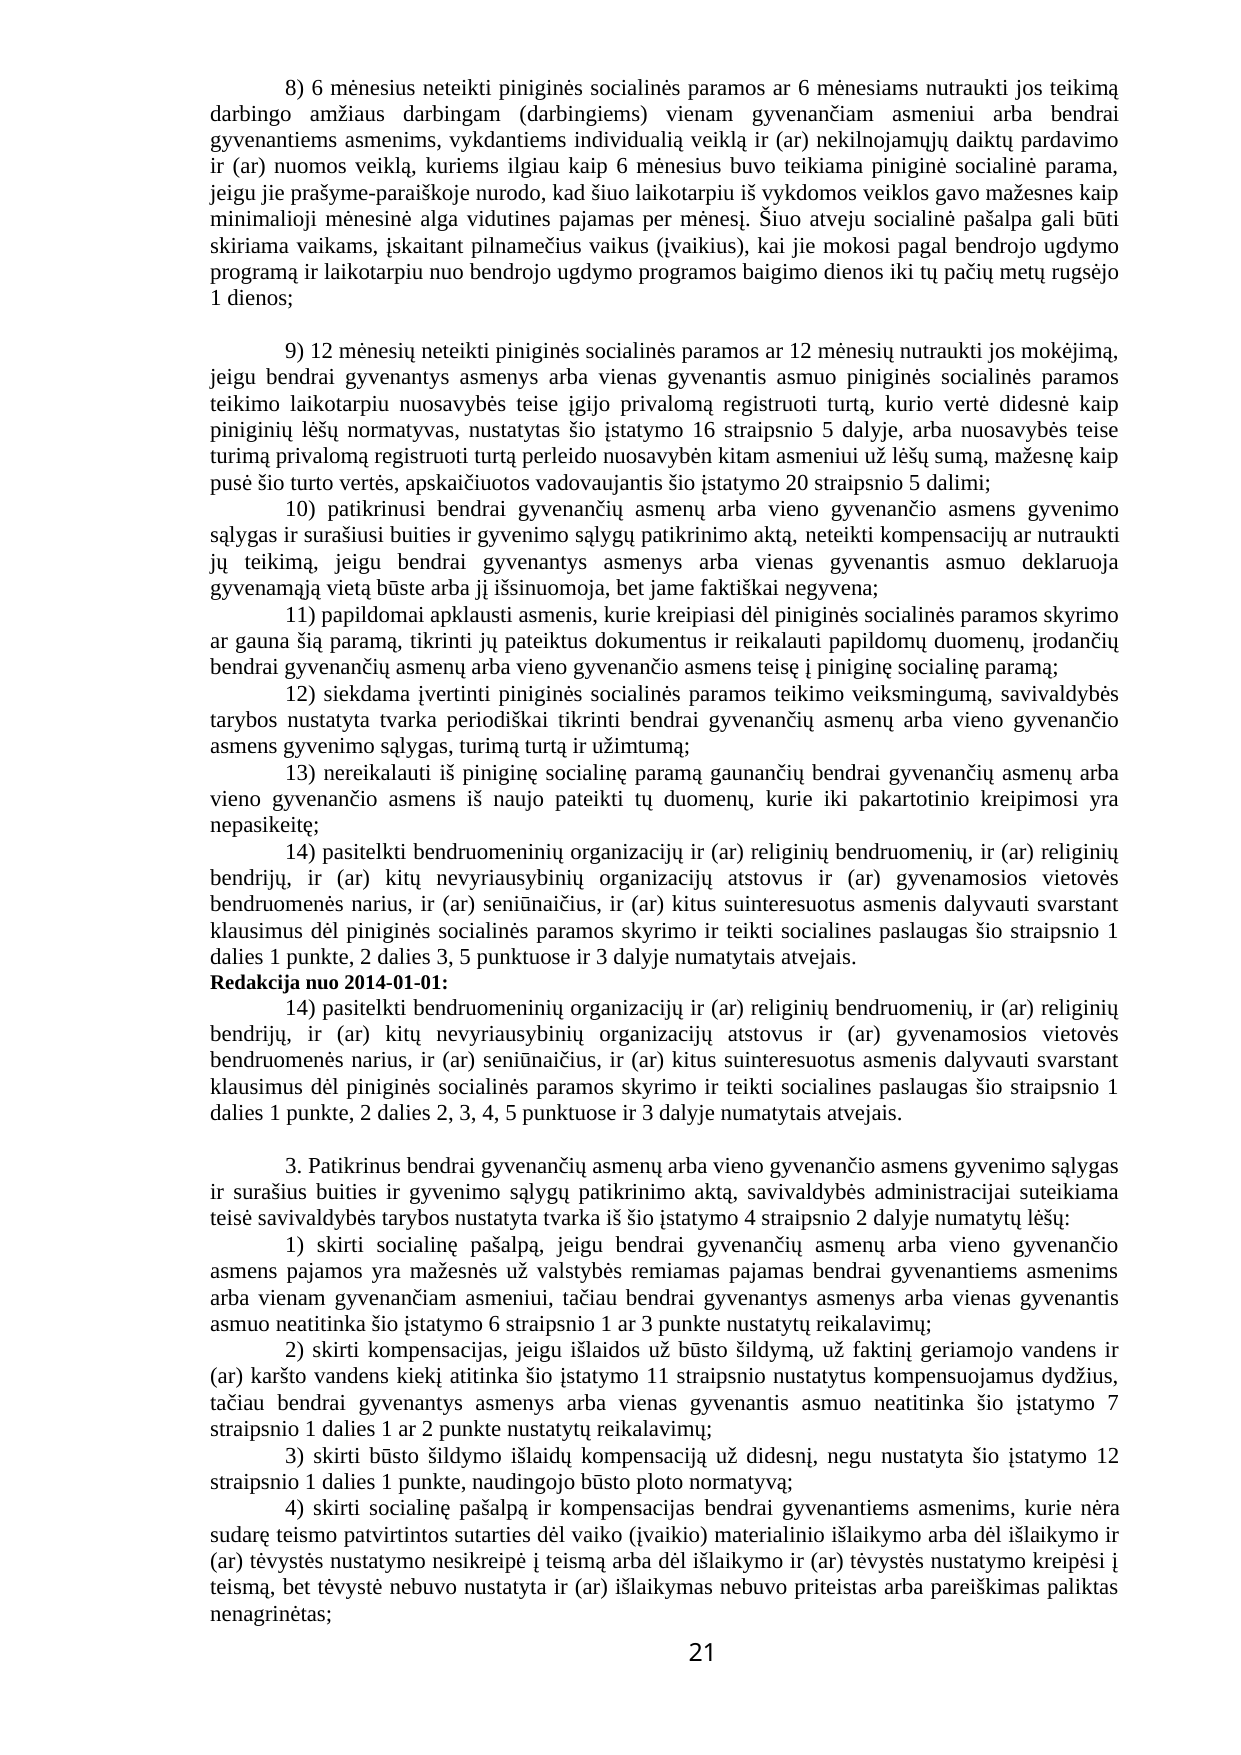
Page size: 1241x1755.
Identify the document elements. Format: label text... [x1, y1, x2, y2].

text 3. Patikrinus bendrai gyvenančių asmenų arba vieno gyvenančio asmens gyvenimo sąlygas ir surašius buities ir gyvenimo sąlygų patikrinimo aktą, savivaldybės administracijai suteikiama teisė savivaldybės tarybos nustatyta tvarka iš šio įstatymo 4 straipsnio 2 dalyje numatytų lėšų: [210, 1152, 1120, 1231]
text 1) skirti socialinę pašalpą, jeigu bendrai gyvenančių asmenų arba vieno gyvenančio asmens pajamos yra mažesnės už valstybės remiamas pajamas bendrai gyvenantiems asmenims arba vienam gyvenančiam asmeniui, tačiau bendrai gyvenantys asmenys arba vienas gyvenantis asmuo neatitinka šio įstatymo 6 straipsnio 1 ar 3 punkte nustatytų reikalavimų; [210, 1231, 1120, 1336]
text 2) skirti kompensacijas, jeigu išlaidos už būsto šildymą, už faktinį geriamojo vandens ir (ar) karšto vandens kiekį atitinka šio įstatymo 11 straipsnio nustatytus kompensuojamus dydžius, tačiau bendrai gyvenantys asmenys arba vienas gyvenantis asmuo neatitinka šio įstatymo 7 straipsnio 1 dalies 1 ar 2 punkte nustatytų reikalavimų; [210, 1336, 1120, 1442]
text 14) pasitelkti bendruomeninių organizacijų ir (ar) religinių bendruomenių, ir (ar) religinių bendrijų, ir (ar) kitų nevyriausybinių organizacijų atstovus ir (ar) gyvenamosios vietovės bendruomenės narius, ir (ar) seniūnaičius, ir (ar) kitus suinteresuotus asmenis dalyvauti svarstant klausimus dėl piniginės socialinės paramos skyrimo ir teikti socialines paslaugas šio straipsnio 1 dalies 1 punkte, 2 dalies 2, 3, 4, 5 punktuose ir 3 dalyje numatytais atvejais. [210, 994, 1120, 1125]
text 14) pasitelkti bendruomeninių organizacijų ir (ar) religinių bendruomenių, ir (ar) religinių bendrijų, ir (ar) kitų nevyriausybinių organizacijų atstovus ir (ar) gyvenamosios vietovės bendruomenės narius, ir (ar) seniūnaičius, ir (ar) kitus suinteresuotus asmenis dalyvauti svarstant klausimus dėl piniginės socialinės paramos skyrimo ir teikti socialines paslaugas šio straipsnio 1 dalies 1 punkte, 2 dalies 3, 5 punktuose ir 3 dalyje numatytais atvejais. [210, 838, 1120, 969]
text 10) patikrinusi bendrai gyvenančių asmenų arba vieno gyvenančio asmens gyvenimo sąlygas ir surašiusi buities ir gyvenimo sąlygų patikrinimo aktą, neteikti kompensacijų ar nutraukti jų teikimą, jeigu bendrai gyvenantys asmenys arba vienas gyvenantis asmuo deklaruoja gyvenamąją vietą būste arba jį išsinuomoja, bet jame faktiškai negyvena; [210, 495, 1120, 601]
text Redakcija nuo 2014-01-01: [210, 969, 1120, 994]
text 11) papildomai apklausti asmenis, kurie kreipiasi dėl piniginės socialinės paramos skyrimo ar gauna šią paramą, tikrinti jų pateiktus dokumentus ir reikalauti papildomų duomenų, įrodančių bendrai gyvenančių asmenų arba vieno gyvenančio asmens teisę į piniginę socialinę paramą; [210, 601, 1120, 680]
text 8) 6 mėnesius neteikti piniginės socialinės paramos ar 6 mėnesiams nutraukti jos teikimą darbingo amžiaus darbingam (darbingiems) vienam gyvenančiam asmeniui arba bendrai gyvenantiems asmenims, vykdantiems individualią veiklą ir (ar) nekilnojamųjų daiktų pardavimo ir (ar) nuomos veiklą, kuriems ilgiau kaip 6 mėnesius buvo teikiama piniginė socialinė parama, jeigu jie prašyme-paraiškoje nurodo, kad šiuo laikotarpiu iš vykdomos veiklos gavo mažesnes kaip minimalioji mėnesinė alga vidutines pajamas per mėnesį. Šiuo atveju socialinė pašalpa gali būti skiriama vaikams, įskaitant pilnamečius vaikus (įvaikius), kai jie mokosi pagal bendrojo ugdymo programą ir laikotarpiu nuo bendrojo ugdymo programos baigimo dienos iki tų pačių metų rugsėjo 1 dienos; [210, 73, 1120, 311]
text 9) 12 mėnesių neteikti piniginės socialinės paramos ar 12 mėnesių nutraukti jos mokėjimą, jeigu bendrai gyvenantys asmenys arba vienas gyvenantis asmuo piniginės socialinės paramos teikimo laikotarpiu nuosavybės teise įgijo privalomą registruoti turtą, kurio vertė didesnė kaip piniginių lėšų normatyvas, nustatytas šio įstatymo 16 straipsnio 5 dalyje, arba nuosavybės teise turimą privalomą registruoti turtą perleido nuosavybėn kitam asmeniui už lėšų sumą, mažesnę kaip pusė šio turto vertės, apskaičiuotos vadovaujantis šio įstatymo 20 straipsnio 5 dalimi; [210, 337, 1120, 495]
text 13) nereikalauti iš piniginę socialinę paramą gaunančių bendrai gyvenančių asmenų arba vieno gyvenančio asmens iš naujo pateikti tų duomenų, kurie iki pakartotinio kreipimosi yra nepasikeitę; [210, 759, 1120, 838]
text 4) skirti socialinę pašalpą ir kompensacijas bendrai gyvenantiems asmenims, kurie nėra sudarę teismo patvirtintos sutarties dėl vaiko (įvaikio) materialinio išlaikymo arba dėl išlaikymo ir (ar) tėvystės nustatymo nesikreipė į teismą arba dėl išlaikymo ir (ar) tėvystės nustatymo kreipėsi į teismą, bet tėvystė nebuvo nustatyta ir (ar) išlaikymas nebuvo priteistas arba pareiškimas paliktas nenagrinėtas; [210, 1494, 1120, 1626]
text 3) skirti būsto šildymo išlaidų kompensaciją už didesnį, negu nustatyta šio įstatymo 12 straipsnio 1 dalies 1 punkte, naudingojo būsto ploto normatyvą; [210, 1442, 1120, 1494]
text 12) siekdama įvertinti piniginės socialinės paramos teikimo veiksmingumą, savivaldybės tarybos nustatyta tvarka periodiškai tikrinti bendrai gyvenančių asmenų arba vieno gyvenančio asmens gyvenimo sąlygas, turimą turtą ir užimtumą; [210, 680, 1120, 759]
